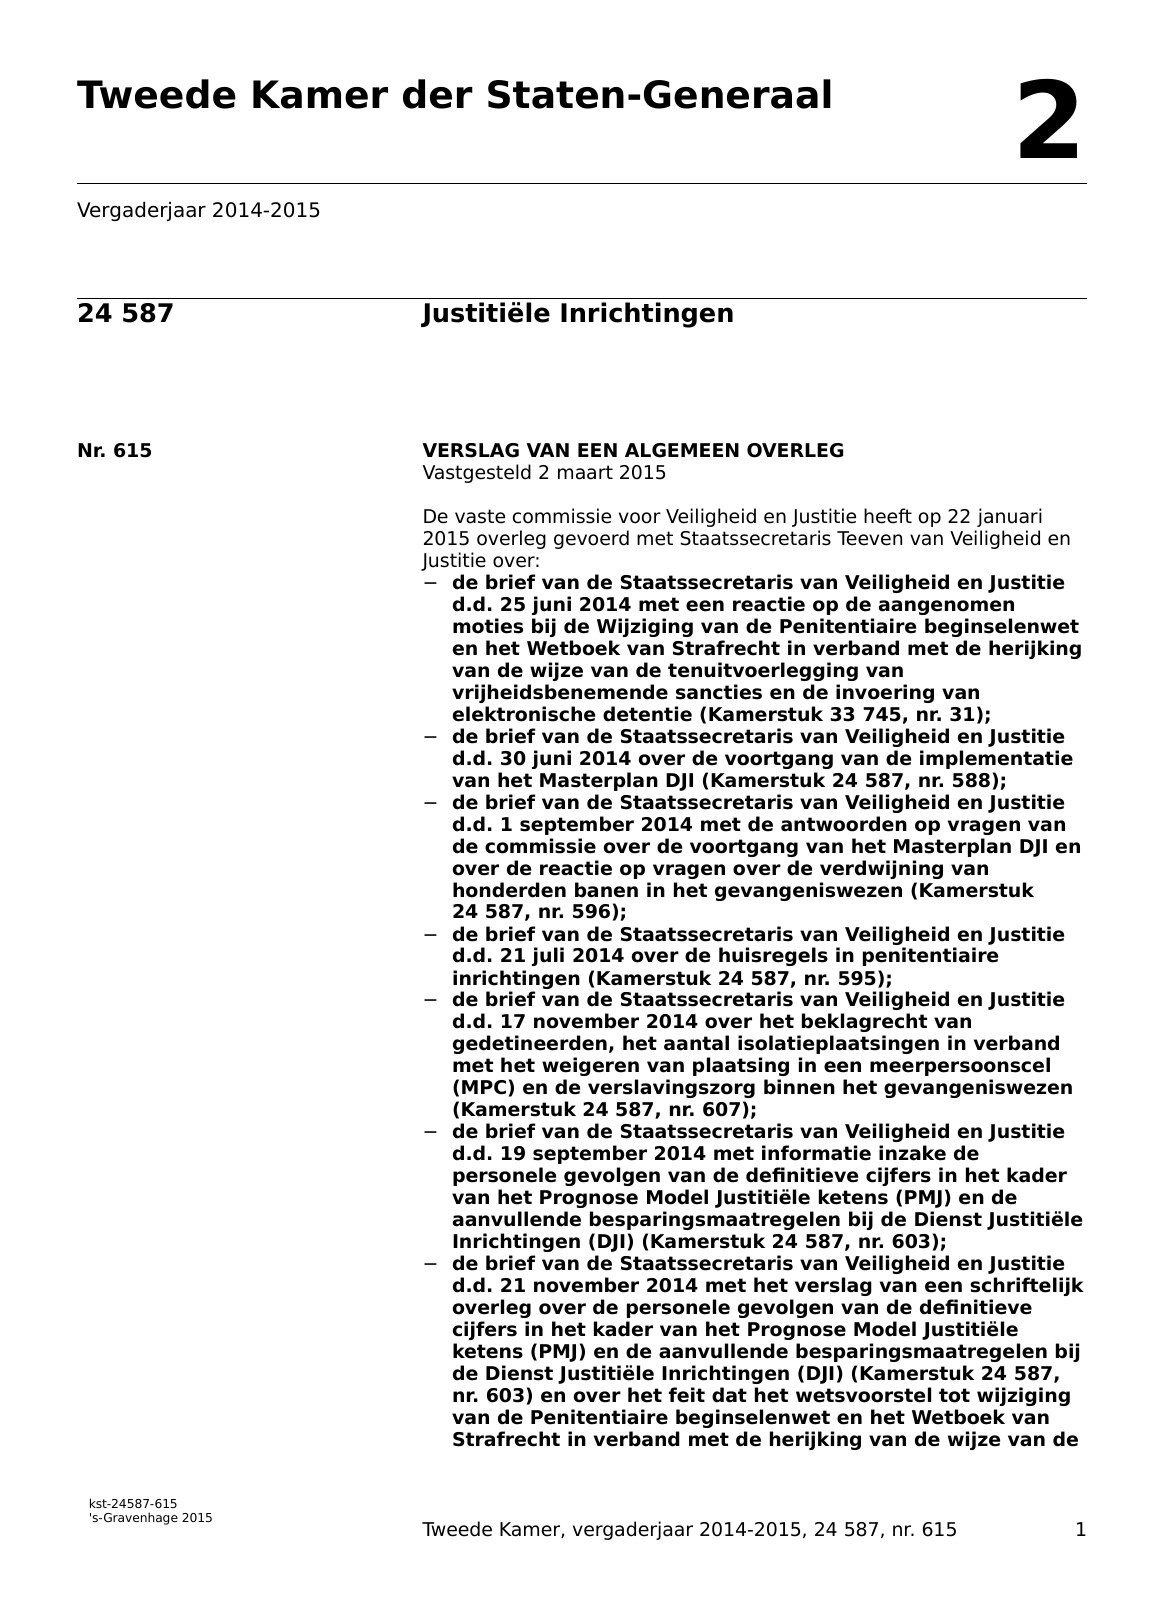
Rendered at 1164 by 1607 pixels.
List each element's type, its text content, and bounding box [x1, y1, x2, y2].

text − de brief van de Staatssecretaris van Veiligheid en Justitie d.d. 21 november 2014 met het verslag van een schriftelijk overleg over de personele gevolgen van de definitieve cijfers in het kader van het Prognose Model Justitiële ketens (PMJ) en de aanvullende besparingsmaatregelen bij de Dienst Justitiële Inrichtingen (DJI) (Kamerstuk 24 587, nr. 603) en over het feit dat het wetsvoorstel tot wijziging van de Penitentiaire beginselenwet en het Wetboek van Strafrecht in verband met de herijking van de wijze van de [422, 1253, 1087, 1451]
text − de brief van de Staatssecretaris van Veiligheid en Justitie d.d. 17 november 2014 over het beklagrecht van gedetineerden, het aantal isolatieplaatsingen in verband met het weigeren van plaatsing in een meerpersoonscel (MPC) en de verslavingszorg binnen het gevangeniswezen (Kamerstuk 24 587, nr. 607); [422, 989, 1087, 1121]
text − de brief van de Staatssecretaris van Veiligheid en Justitie d.d. 30 juni 2014 over de voortgang van de implementatie van het Masterplan DJI (Kamerstuk 24 587, nr. 588); [422, 726, 1087, 792]
text 's-Gravenhage 2015 [88, 1511, 323, 1525]
text − de brief van de Staatssecretaris van Veiligheid en Justitie d.d. 21 juli 2014 over de huisregels in penitentiaire inrichtingen (Kamerstuk 24 587, nr. 595); [422, 923, 1087, 989]
table_header Tweede Kamer der Staten-Generaal [77, 59, 886, 183]
subtitle Nr. 615 VERSLAG VAN EEN ALGEMEEN OVERLEG [77, 440, 1087, 462]
text − de brief van de Staatssecretaris van Veiligheid en Justitie d.d. 25 juni 2014 met een reactie op de aangenomen moties bij de Wijziging van de Penitentiaire beginselenwet en het Wetboek van Strafrecht in verband met de herijking van de wijze van de tenuitvoerlegging van vrijheidsbenemende sancties en de invoering van elektronische detentie (Kamerstuk 33 745, nr. 31); [422, 572, 1087, 726]
table_cell Vergaderjaar 2014-2015 [77, 184, 1087, 298]
subtitle 24 587 Justitiële Inrichtingen [77, 299, 1087, 329]
text − de brief van de Staatssecretaris van Veiligheid en Justitie d.d. 1 september 2014 met de antwoorden op vragen van de commissie over de voortgang van het Masterplan DJI en over de reactie op vragen over de verdwijning van honderden banen in het gevangeniswezen (Kamerstuk 24 587, nr. 596); [422, 792, 1087, 923]
table_header 2 [886, 59, 1087, 183]
text De vaste commissie voor Veiligheid en Justitie heeft op 22 januari 2015 overleg gevoerd met Staatssecretaris Teeven van Veiligheid en Justitie over: [422, 506, 1087, 572]
text Vastgesteld 2 maart 2015 [422, 462, 1087, 484]
text − de brief van de Staatssecretaris van Veiligheid en Justitie d.d. 19 september 2014 met informatie inzake de personele gevolgen van de definitieve cijfers in het kader van het Prognose Model Justitiële ketens (PMJ) en de aanvullende besparingsmaatregelen bij de Dienst Justitiële Inrichtingen (DJI) (Kamerstuk 24 587, nr. 603); [422, 1121, 1087, 1253]
text kst-24587-615 [88, 1497, 323, 1511]
